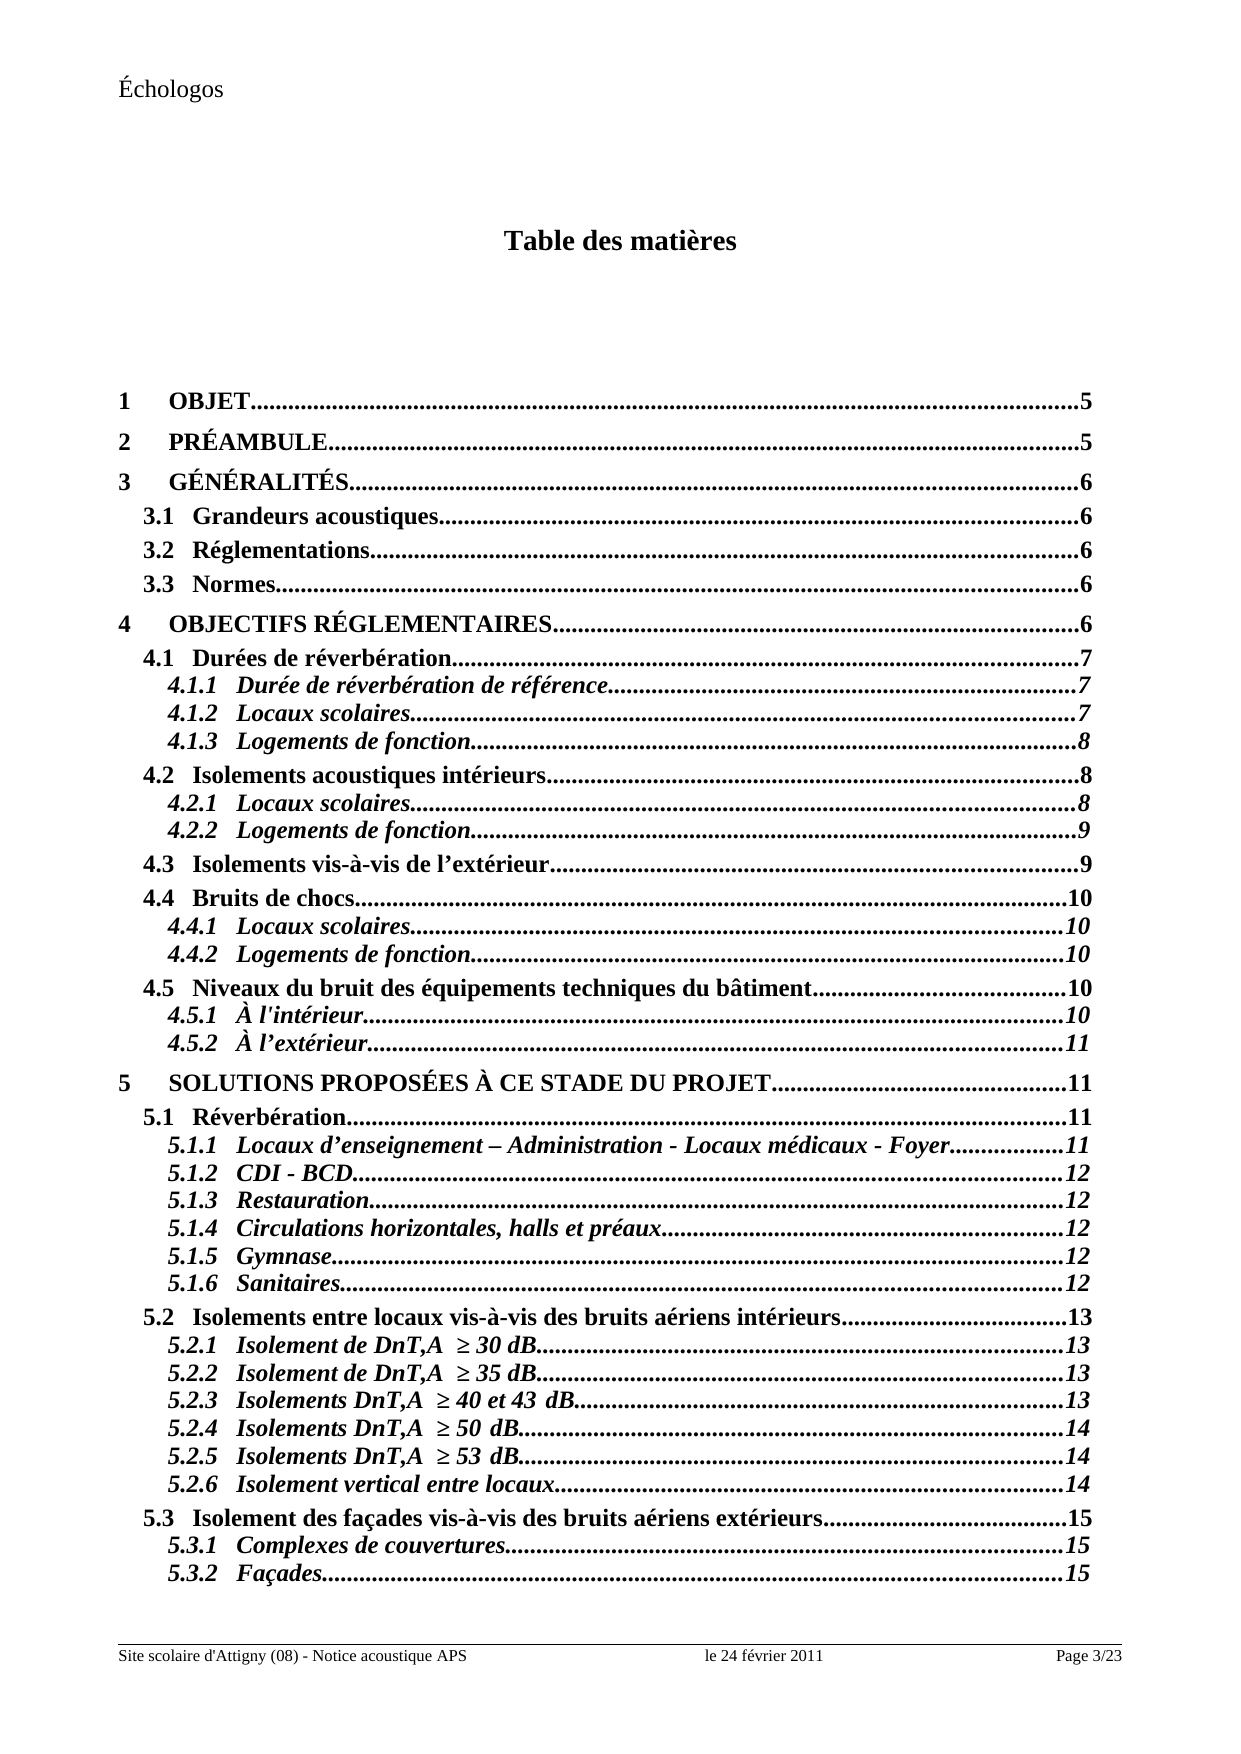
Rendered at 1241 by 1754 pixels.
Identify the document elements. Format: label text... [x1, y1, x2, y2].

text 5.3 Isolement des façades vis-à-vis des bruits aériens extérieurs 15 [143, 1504, 1092, 1531]
text 5.2.1 Isolement de DnT,A ≥ 30 dB 13 [168, 1331, 1092, 1359]
text 4.1.1 Durée de réverbération de référence 7 [168, 672, 1092, 699]
text 4.1 Durées de réverbération 7 [143, 644, 1092, 672]
text 1 Objet 5 [118, 387, 1092, 415]
text 5.1.6 Sanitaires 12 [168, 1269, 1092, 1297]
text 3.3 Normes 6 [143, 570, 1092, 597]
text 4.1.2 Locaux scolaires 7 [168, 699, 1092, 727]
text 4.5 Niveaux du bruit des équipements techniques du bâtiment 10 [143, 974, 1092, 1001]
text 5.2.4 Isolements DnT,A ≥ 50 dB 14 [168, 1414, 1092, 1442]
text 4.4 Bruits de chocs 10 [143, 884, 1092, 912]
text 4.5.2 À l’extérieur 11 [168, 1029, 1092, 1057]
text 3 Généralités 6 [118, 468, 1092, 496]
text 5 Solutions proposées à ce stade du projet 11 [118, 1069, 1092, 1097]
text 5.2.3 Isolements DnT,A ≥ 40 et 43 dB 13 [168, 1387, 1092, 1414]
text 4.2.2 Logements de fonction 9 [168, 816, 1092, 844]
text 4.4.1 Locaux scolaires 10 [168, 912, 1092, 940]
text 5.1.3 Restauration 12 [168, 1186, 1092, 1214]
text 5.2.5 Isolements DnT,A ≥ 53 dB 14 [168, 1442, 1092, 1470]
text 5.1.4 Circulations horizontales, halls et préaux 12 [168, 1214, 1092, 1242]
text 5.2.2 Isolement de DnT,A ≥ 35 dB 13 [168, 1359, 1092, 1387]
text 5.3.1 Complexes de couvertures 15 [168, 1531, 1092, 1559]
text 5.3.2 Façades 15 [168, 1559, 1092, 1587]
text 4.4.2 Logements de fonction 10 [168, 940, 1092, 967]
text 4.5.1 À l'intérieur 10 [168, 1001, 1092, 1029]
text 5.1 Réverbération 11 [143, 1103, 1092, 1131]
text 5.2 Isolements entre locaux vis-à-vis des bruits aériens intérieurs 13 [143, 1303, 1092, 1331]
text 2 Préambule 5 [118, 428, 1092, 455]
text 4.1.3 Logements de fonction 8 [168, 727, 1092, 755]
text 5.1.1 Locaux d’enseignement – Administration - Locaux médicaux - Foyer 11 [168, 1131, 1092, 1159]
text 4.2 Isolements acoustiques intérieurs 8 [143, 761, 1092, 789]
text 4 Objectifs réglementaires 6 [118, 610, 1092, 638]
text 3.1 Grandeurs acoustiques 6 [143, 502, 1092, 529]
text 4.2.1 Locaux scolaires 8 [168, 789, 1092, 816]
text 5.2.6 Isolement vertical entre locaux 14 [168, 1470, 1092, 1497]
text Table des matières [118, 207, 1122, 257]
text 5.1.2 CDI - BCD 12 [168, 1159, 1092, 1186]
text 5.1.5 Gymnase 12 [168, 1242, 1092, 1269]
text 4.3 Isolements vis-à-vis de l’extérieur 9 [143, 850, 1092, 878]
text 3.2 Réglementations 6 [143, 536, 1092, 563]
